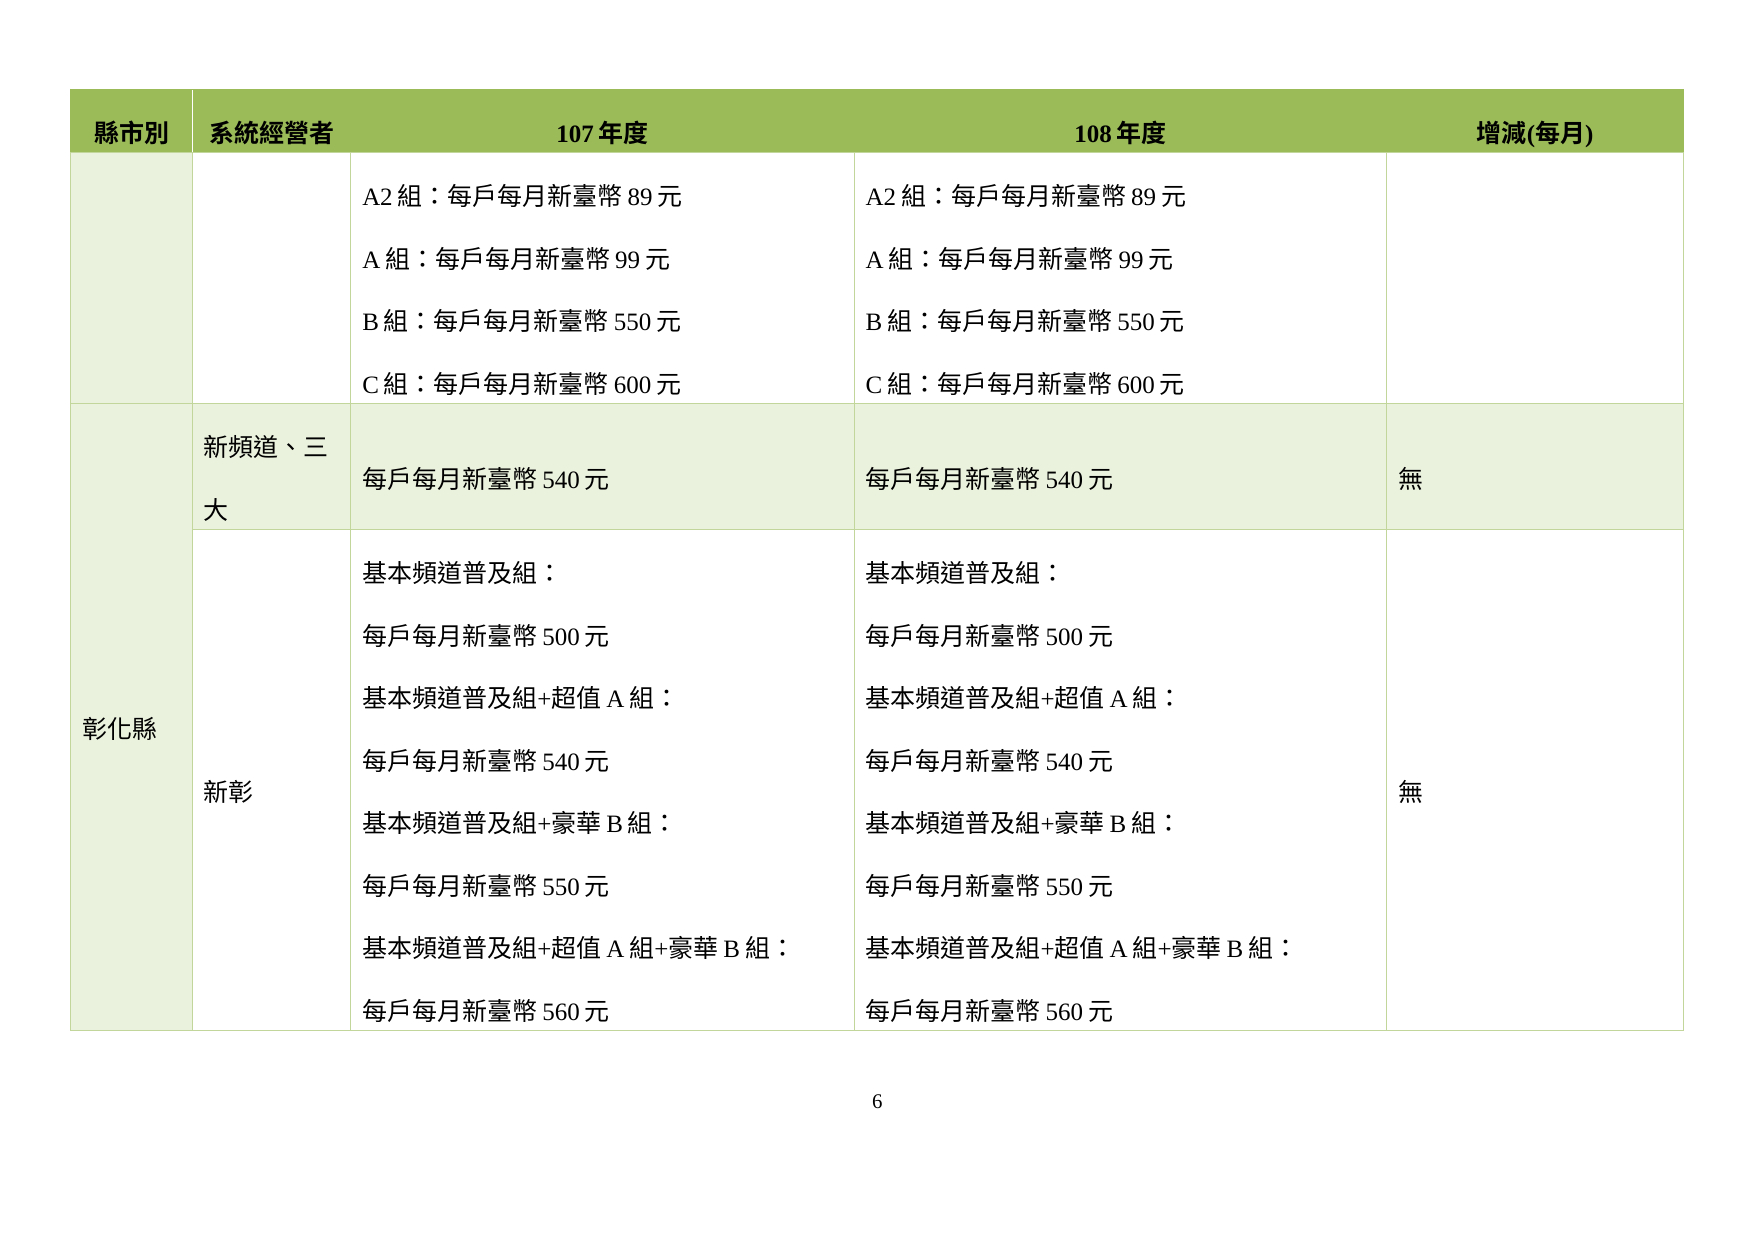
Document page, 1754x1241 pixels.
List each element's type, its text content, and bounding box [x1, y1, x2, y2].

table_cell 每戶每月新臺幣540元 [855, 404, 1386, 529]
table_cell 基本頻道普及組： 每戶每月新臺幣500元 基本頻道普及組+超值A組： 每戶每月新臺幣540元 基本頻道普及組+豪華B組： 每戶每月新臺幣550元 基本頻道普及組+超值A組+豪華B組： 每戶每月新臺幣560元 [855, 530, 1386, 1030]
table_header 108年度 [854, 90, 1387, 152]
table_cell 彰化縣 [71, 404, 192, 1030]
table_header 增減(每月) [1387, 90, 1683, 152]
table_cell A2組：每戶每月新臺幣89元 A組：每戶每月新臺幣99元 B組：每戶每月新臺幣550元 C組：每戶每月新臺幣600元 [855, 153, 1386, 403]
table_cell [1387, 153, 1683, 403]
table_cell 每戶每月新臺幣540元 [351, 404, 854, 529]
table_header 107年度 [351, 90, 854, 152]
table_cell [193, 153, 350, 403]
table_header 縣市別 [71, 90, 192, 152]
table_cell 無 [1387, 530, 1683, 1030]
table_cell 新彰 [193, 530, 350, 1030]
table_cell 基本頻道普及組： 每戶每月新臺幣500元 基本頻道普及組+超值A組： 每戶每月新臺幣540元 基本頻道普及組+豪華B組： 每戶每月新臺幣550元 基本頻道普及組+超值A組+豪華B組： 每戶每月新臺幣560元 [351, 530, 854, 1030]
table_cell 無 [1387, 404, 1683, 529]
table_header 系統經營者 [193, 90, 351, 152]
table_cell A2組：每戶每月新臺幣89元 A組：每戶每月新臺幣99元 B組：每戶每月新臺幣550元 C組：每戶每月新臺幣600元 [351, 153, 854, 403]
table_cell [71, 153, 192, 403]
table_cell 新頻道、三大 [193, 404, 350, 529]
